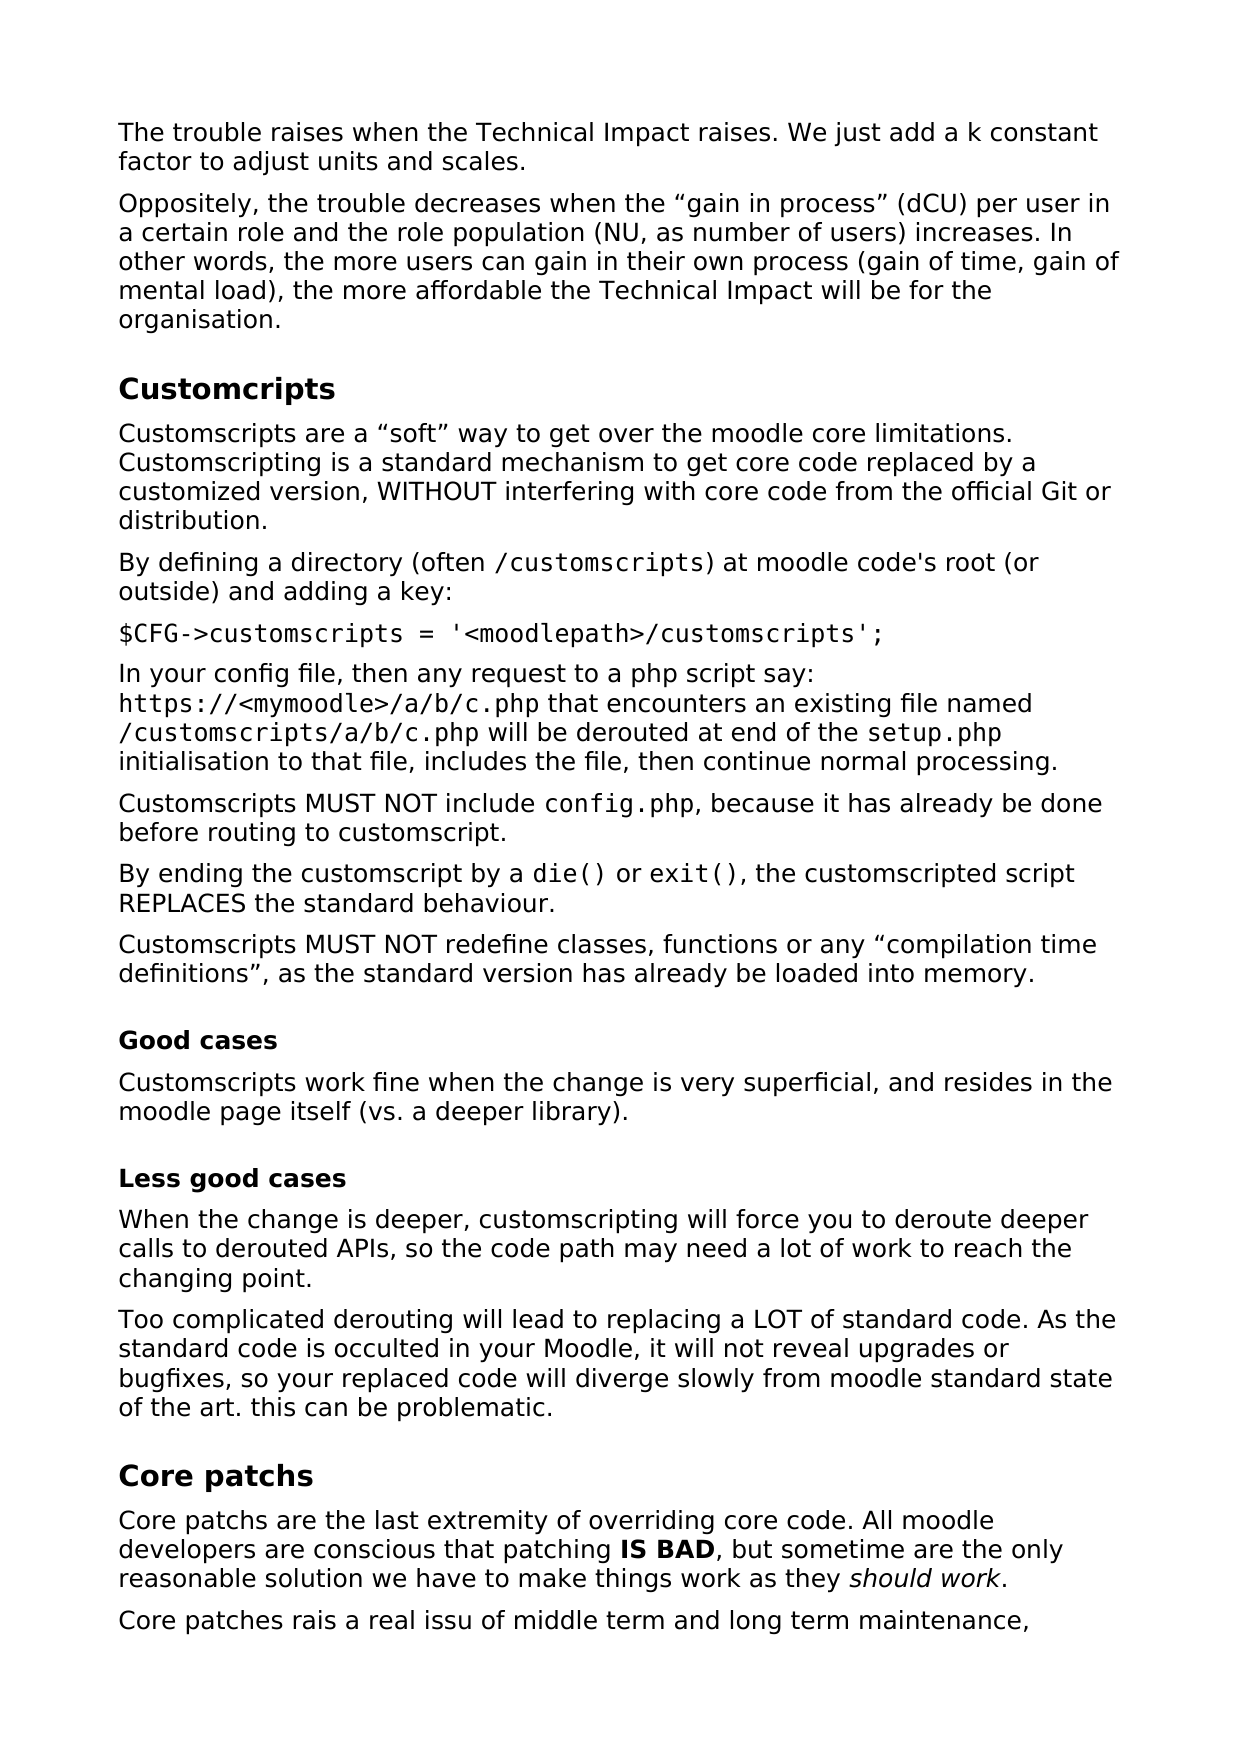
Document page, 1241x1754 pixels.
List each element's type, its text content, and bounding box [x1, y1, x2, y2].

text $CFG->customscripts = '<moodlepath>/customscripts'; [118, 619, 1122, 648]
subtitle Customcripts [118, 372, 1122, 406]
subtitle Core patchs [118, 1460, 1122, 1494]
subtitle Less good cases [118, 1164, 1122, 1193]
text Too complicated derouting will lead to replacing a LOT of standard code. As the standard code is occulted in your Moodle, it will not reveal upgrades or bugfixes, so your replaced code will diverge slowly from moodle standard state of the art. this can be problematic. [118, 1306, 1122, 1422]
text Customscripts work fine when the change is very superficial, and resides in the moodle page itself (vs. a deeper library). [118, 1068, 1122, 1126]
text Core patches rais a real issu of middle term and long term maintenance, [118, 1606, 1122, 1635]
text Customscripts MUST NOT redefine classes, functions or any “compilation time definitions”, as the standard version has already be loaded into memory. [118, 931, 1122, 989]
text Core patchs are the last extremity of overriding core code. All moodle developers are conscious that patching IS BAD, but sometime are the only reasonable solution we have to make things work as they should work. [118, 1506, 1122, 1594]
text By ending the customscript by a die() or exit(), the customscripted script REPLACES the standard behaviour. [118, 860, 1122, 918]
text Customscripts MUST NOT include config.php, because it has already be done before routing to customscript. [118, 789, 1122, 847]
text When the change is deeper, customscripting will force you to deroute deeper calls to derouted APIs, so the code path may need a lot of work to reach the changing point. [118, 1206, 1122, 1293]
text Oppositely, the trouble decreases when the “gain in process” (dCU) per user in a certain role and the role population (NU, as number of users) increases. In other words, the more users can gain in their own process (gain of time, gain of mental load), the more affordable the Technical Impact will be for the organisation. [118, 189, 1122, 335]
text By defining a directory (often /customscripts) at moodle code's root (or outside) and adding a key: [118, 548, 1122, 606]
text The trouble raises when the Technical Impact raises. We just add a k constant factor to adjust units and scales. [118, 118, 1122, 176]
subtitle Good cases [118, 1026, 1122, 1056]
text Customscripts are a “soft” way to get over the moodle core limitations. Customscripting is a standard mechanism to get core code replaced by a customized version, WITHOUT interfering with core code from the official Git or distribution. [118, 419, 1122, 535]
text In your config file, then any request to a php script say: https://<mymoodle>/a/b/c.php that encounters an existing file named /customscripts/a/b/c.php will be derouted at end of the setup.php initialisation to that file, includes the file, then continue normal processing. [118, 660, 1122, 776]
